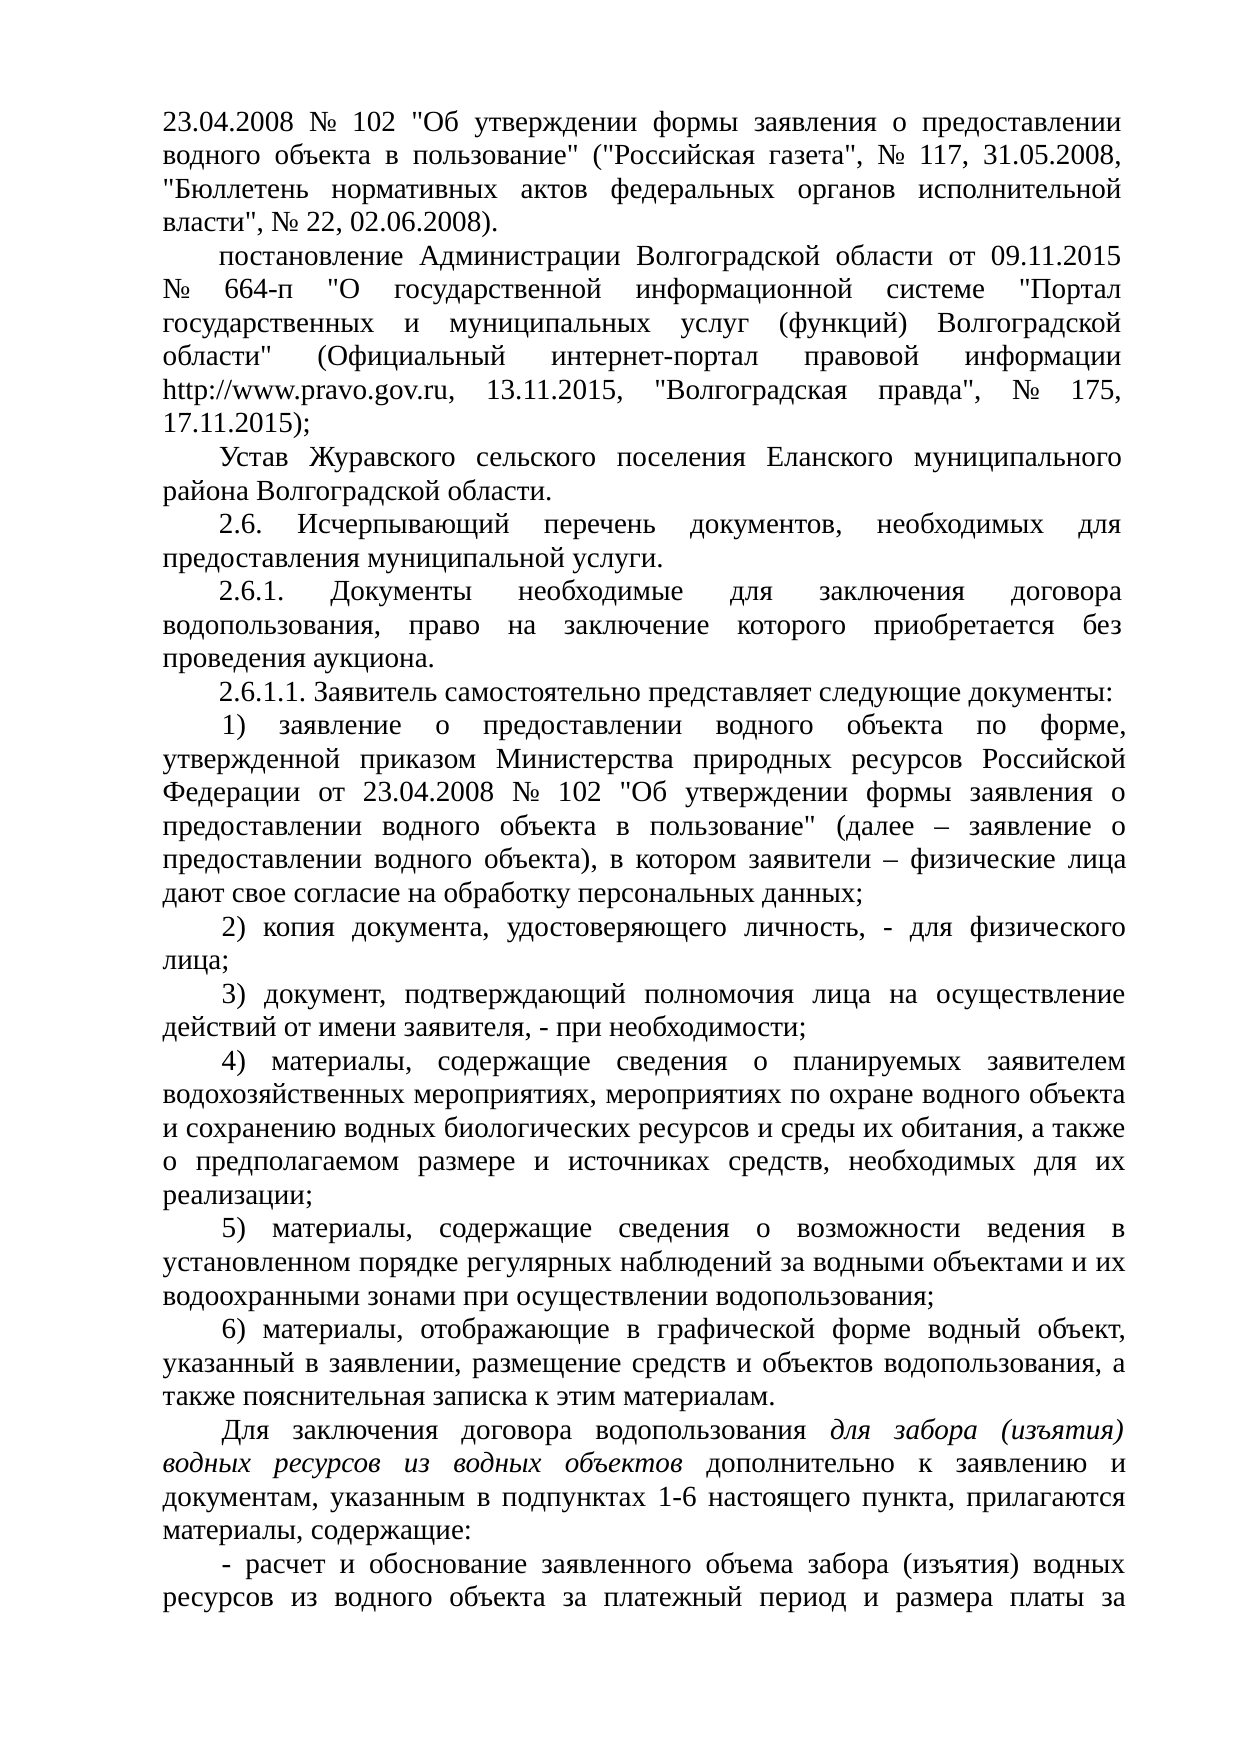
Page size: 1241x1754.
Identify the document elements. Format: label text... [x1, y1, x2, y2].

text 2.6. Исчерпывающий перечень документов, необходимых для предоставления муниципальной услуги. [162, 506, 1122, 573]
text Для заключения договора водопользования для забора (изъятия) водных ресурсов из водных объектов дополнительно к заявлению и документам, указанным в подпунктах 1-6 настоящего пункта, прилагаются материалы, содержащие: [162, 1412, 1127, 1546]
text 3) документ, подтверждающий полномочия лица на осуществление действий от имени заявителя, - при необходимости; [162, 976, 1127, 1043]
text 4) материалы, содержащие сведения о планируемых заявителем водохозяйственных мероприятиях, мероприятиях по охране водного объекта и сохранению водных биологических ресурсов и среды их обитания, а также о предполагаемом размере и источниках средств, необходимых для их реализации; [162, 1043, 1127, 1211]
text 1) заявление о предоставлении водного объекта по форме, утвержденной приказом Министерства природных ресурсов Российской Федерации от 23.04.2008 № 102 "Об утверждении формы заявления о предоставлении водного объекта в пользование" (далее – заявление о предоставлении водного объекта), в котором заявители – физические лица дают свое согласие на обработку персональных данных; [162, 707, 1127, 909]
text 5) материалы, содержащие сведения о возможности ведения в установленном порядке регулярных наблюдений за водными объектами и их водоохранными зонами при осуществлении водопользования; [162, 1211, 1127, 1311]
text 6) материалы, отображающие в графической форме водный объект, указанный в заявлении, размещение средств и объектов водопользования, а также пояснительная записка к этим материалам. [162, 1311, 1127, 1412]
text 2.6.1.1. Заявитель самостоятельно представляет следующие документы: [162, 674, 1122, 707]
text 23.04.2008 № 102 "Об утверждении формы заявления о предоставлении водного объекта в пользование" ("Российская газета", № 117, 31.05.2008, "Бюллетень нормативных актов федеральных органов исполнительной власти", № 22, 02.06.2008). [162, 104, 1122, 238]
text 2.6.1. Документы необходимые для заключения договора водопользования, право на заключение которого приобретается без проведения аукциона. [162, 573, 1122, 674]
text Устав Журавского сельского поселения Еланского муниципального района Волгоградской области. [162, 439, 1122, 506]
text постановление Администрации Волгоградской области от 09.11.2015 № 664-п "О государственной информационной системе "Портал государственных и муниципальных услуг (функций) Волгоградской области" (Официальный интернет-портал правовой информации http://www.pravo.gov.ru, 13.11.2015, "Волгоградская правда", № 175, 17.11.2015); [162, 238, 1122, 439]
text - расчет и обоснование заявленного объема забора (изъятия) водных ресурсов из водного объекта за платежный период и размера платы за [162, 1546, 1127, 1613]
text 2) копия документа, удостоверяющего личность, - для физического лица; [162, 909, 1127, 976]
